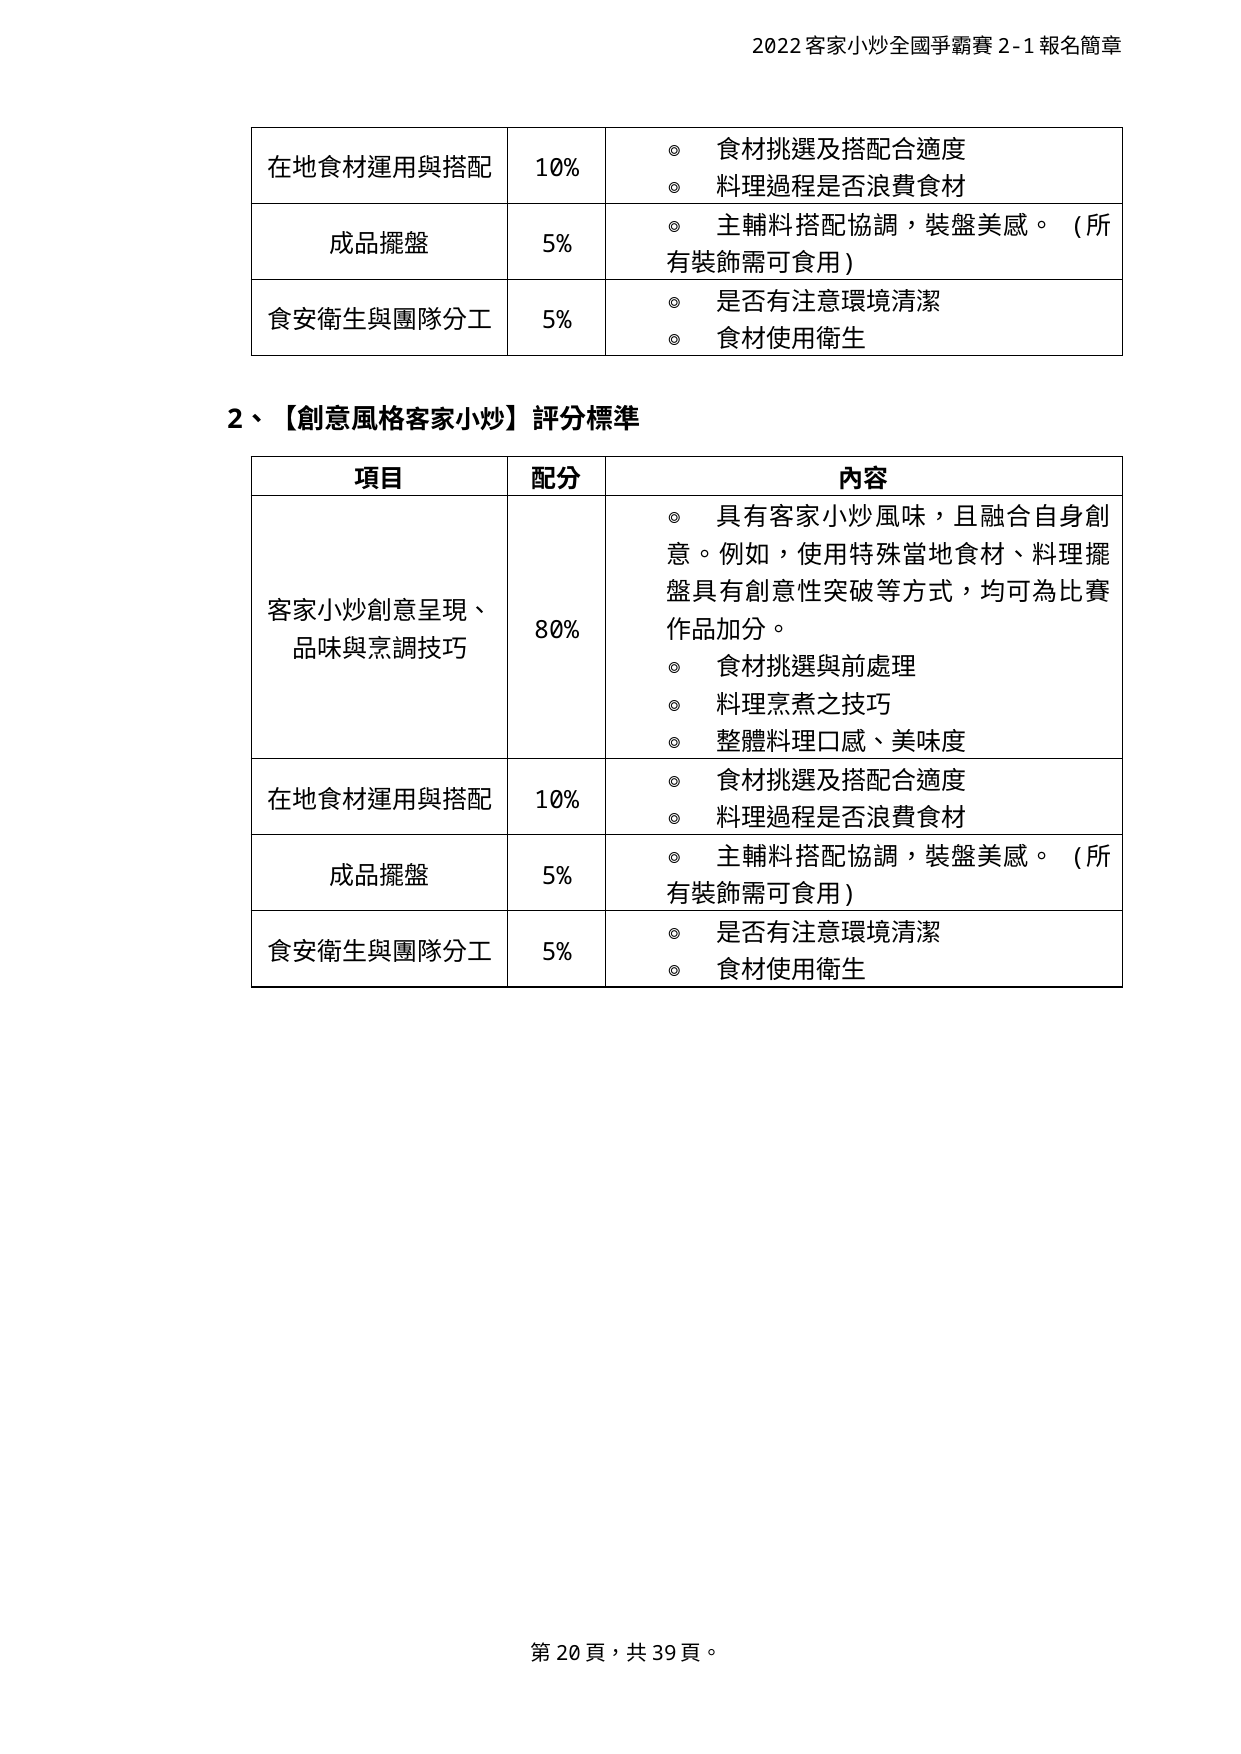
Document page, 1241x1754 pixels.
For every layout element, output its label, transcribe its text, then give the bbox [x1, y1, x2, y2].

table_cell 客家小炒創意呈現、品味與烹調技巧 [252, 496, 507, 758]
table_cell 5% [508, 911, 605, 986]
table_cell 是否有注意環境清潔 食材使用衛生 [606, 911, 1122, 986]
table_header 配分 [508, 457, 605, 495]
table_cell 10% [508, 128, 605, 203]
table_header 內容 [606, 457, 1122, 495]
table_cell 80% [508, 496, 605, 758]
text 2、【創意風格客家小炒】評分標準 [118, 375, 1122, 437]
table_cell 主輔料搭配協調，裝盤美感。 (所有裝飾需可食用) [606, 204, 1122, 279]
table_cell 在地食材運用與搭配 [252, 759, 507, 834]
table_cell 成品擺盤 [252, 835, 507, 910]
table_cell 食材挑選及搭配合適度 料理過程是否浪費食材 [606, 128, 1122, 203]
table_cell 食安衛生與團隊分工 [252, 280, 507, 355]
table_cell 10% [508, 759, 605, 834]
table_cell 食材挑選及搭配合適度 料理過程是否浪費食材 [606, 759, 1122, 834]
table_cell 成品擺盤 [252, 204, 507, 279]
table_cell 5% [508, 204, 605, 279]
table_header 項目 [252, 457, 507, 495]
table_cell 5% [508, 280, 605, 355]
table_cell 在地食材運用與搭配 [252, 128, 507, 203]
table_cell 5% [508, 835, 605, 910]
table_cell 主輔料搭配協調，裝盤美感。 (所有裝飾需可食用) [606, 835, 1122, 910]
table_cell 食安衛生與團隊分工 [252, 911, 507, 986]
table_cell 是否有注意環境清潔 食材使用衛生 [606, 280, 1122, 355]
table_cell 具有客家小炒風味，且融合自身創意。例如，使用特殊當地食材、料理擺盤具有創意性突破等方式，均可為比賽作品加分。 食材挑選與前處理 料理烹煮之技巧 整體料理口感、美味度 [606, 496, 1122, 758]
